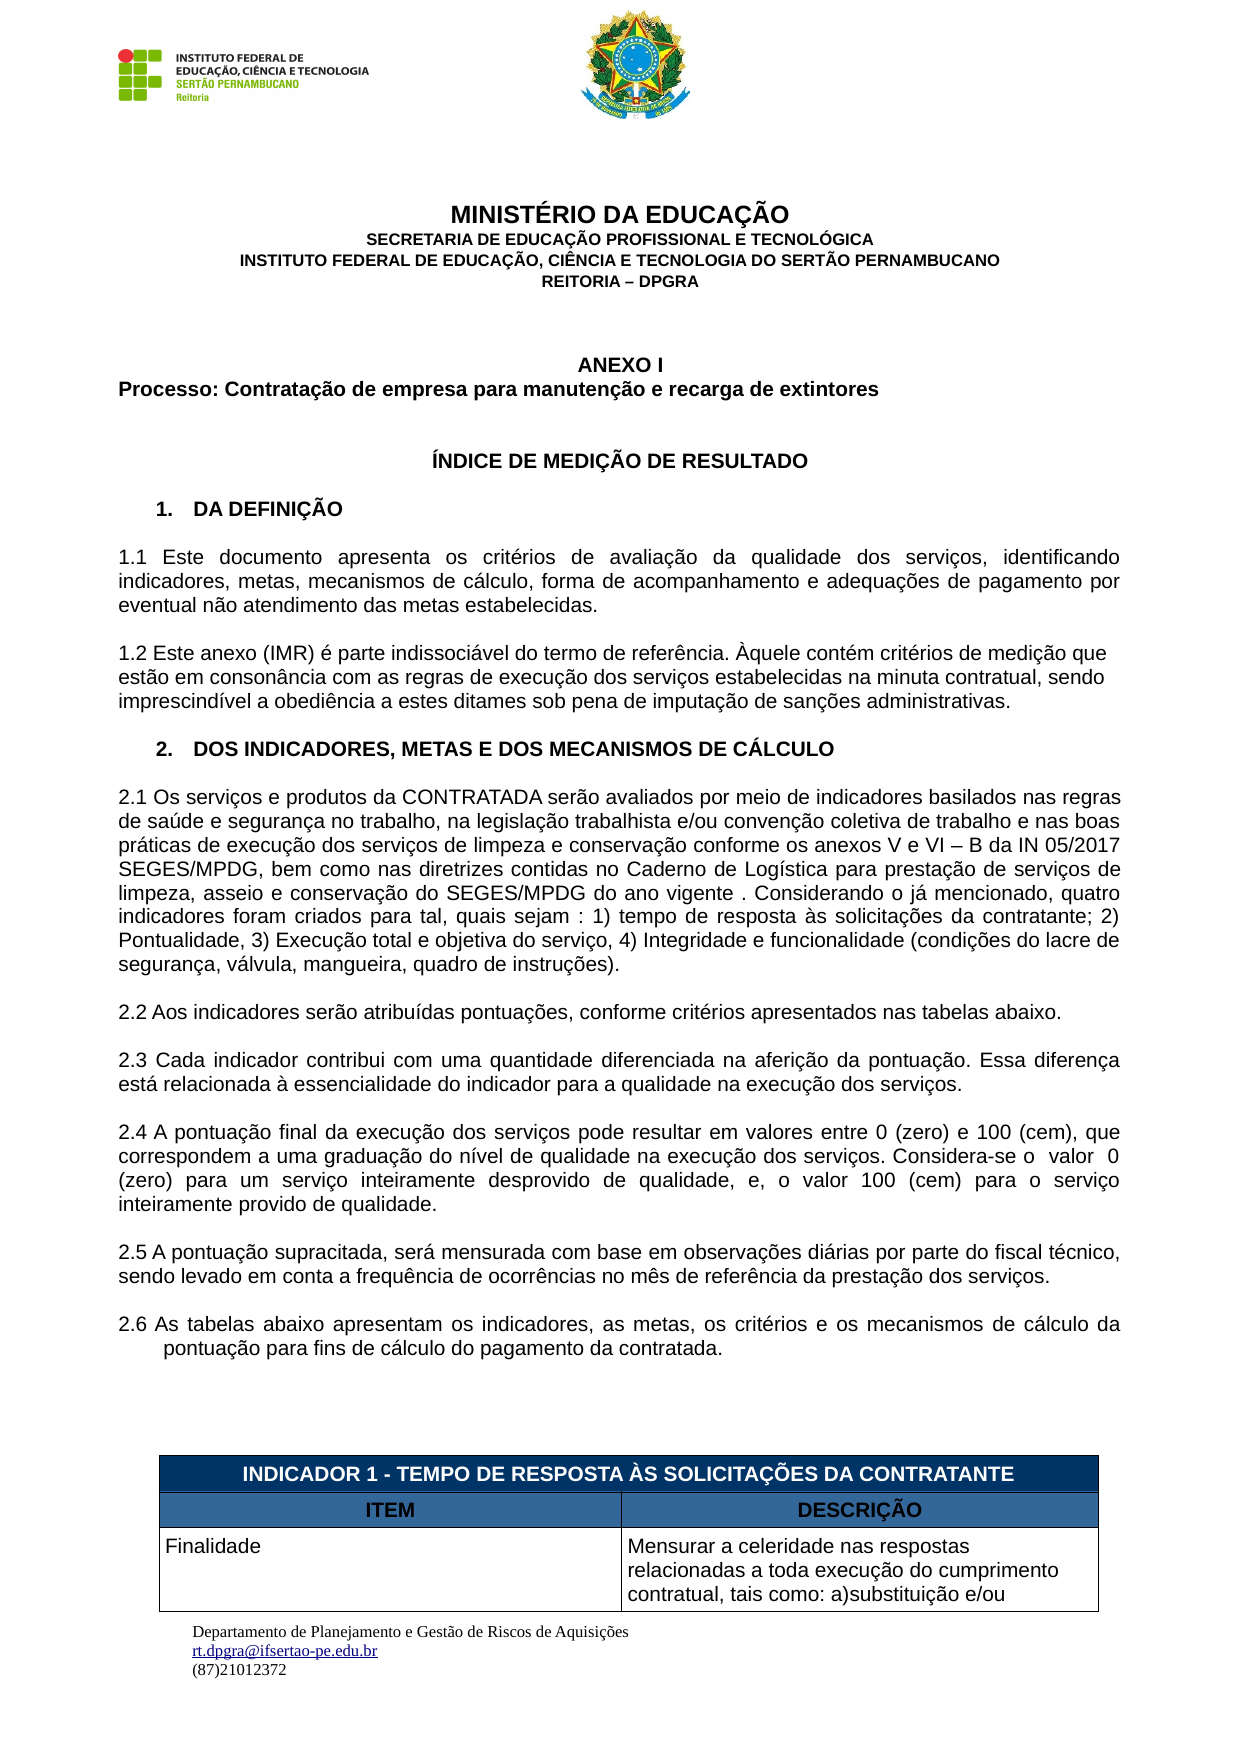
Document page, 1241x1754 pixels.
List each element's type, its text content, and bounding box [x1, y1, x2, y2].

table_cell Mensurar a celeridade nas respostas relacionadas a toda execução do cumprimento contratual, tais como: a)substituição e/ou [622, 1528, 1098, 1611]
table_cell DESCRIÇÃO [622, 1493, 1098, 1527]
text 2.2 Aos indicadores serão atribuídas pontuações, conforme critérios apresentados nas tabelas abaixo. [118, 1000, 1122, 1024]
list 1.2 Este anexo (IMR) é parte indissociável do termo de referência. Àquele contém critérios de medição que estão em consonância com as regras de execução dos serviços estabelecidas na minuta contratual, sendo imprescindível a obediência a estes ditames sob pena de imputação de sanções administrativas. [118, 641, 1122, 713]
table_header INDICADOR 1 - TEMPO DE RESPOSTA ÀS SOLICITAÇÕES DA CONTRATANTE [160, 1456, 1098, 1491]
table_cell Finalidade [160, 1528, 621, 1611]
list 2.4 A pontuação final da execução dos serviços pode resultar em valores entre 0 (zero) e 100 (cem), que correspondem a uma graduação do nível de qualidade na execução dos serviços. Considera-se o valor 0 (zero) para um serviço inteiramente desprovido de qualidade, e, o valor 100 (cem) para o serviço inteiramente provido de qualidade. [118, 1120, 1122, 1216]
table_cell ITEM [160, 1493, 621, 1527]
text ANEXO I [118, 353, 1122, 377]
list 2.6 As tabelas abaixo apresentam os indicadores, as metas, os critérios e os mecanismos de cálculo da pontuação para fins de cálculo do pagamento da contratada. [118, 1312, 1122, 1359]
text MINISTÉRIO DA EDUCAÇÃO [118, 199, 1122, 228]
text ÍNDICE DE MEDIÇÃO DE RESULTADO [118, 449, 1122, 473]
text 2.3 Cada indicador contribui com uma quantidade diferenciada na aferição da pontuação. Essa diferença está relacionada à essencialidade do indicador para a qualidade na execução dos serviços. [118, 1048, 1122, 1096]
text REITORIA – DPGRA [118, 270, 1122, 291]
list DA DEFINIÇÃO [156, 497, 1122, 521]
list DOS INDICADORES, METAS E DOS MECANISMOS DE CÁLCULO [156, 737, 1122, 761]
text Processo: Contratação de empresa para manutenção e recarga de extintores [118, 377, 1122, 401]
text 2.1 Os serviços e produtos da CONTRATADA serão avaliados por meio de indicadores basilados nas regras de saúde e segurança no trabalho, na legislação trabalhista e/ou convenção coletiva de trabalho e nas boas práticas de execução dos serviços de limpeza e conservação conforme os anexos V e VI – B da IN 05/2017 SEGES/MPDG, bem como nas diretrizes contidas no Caderno de Logística para prestação de serviços de limpeza, asseio e conservação do SEGES/MPDG do ano vigente . Considerando o já mencionado, quatro indicadores foram criados para tal, quais sejam : 1) tempo de resposta às solicitações da contratante; 2) Pontualidade, 3) Execução total e objetiva do serviço, 4) Integridade e funcionalidade (condições do lacre de segurança, válvula, mangueira, quadro de instruções). [118, 784, 1122, 976]
list 1.1 Este documento apresenta os critérios de avaliação da qualidade dos serviços, identificando indicadores, metas, mecanismos de cálculo, forma de acompanhamento e adequações de pagamento por eventual não atendimento das metas estabelecidas. [118, 545, 1122, 617]
list 2.5 A pontuação supracitada, será mensurada com base em observações diárias por parte do fiscal técnico, sendo levado em conta a frequência de ocorrências no mês de referência da prestação dos serviços. [118, 1240, 1122, 1288]
text SECRETARIA DE EDUCAÇÃO PROFISSIONAL E TECNOLÓGICA [118, 228, 1122, 249]
text INSTITUTO FEDERAL DE EDUCAÇÃO, CIÊNCIA E TECNOLOGIA DO SERTÃO PERNAMBUCANO [118, 249, 1122, 270]
